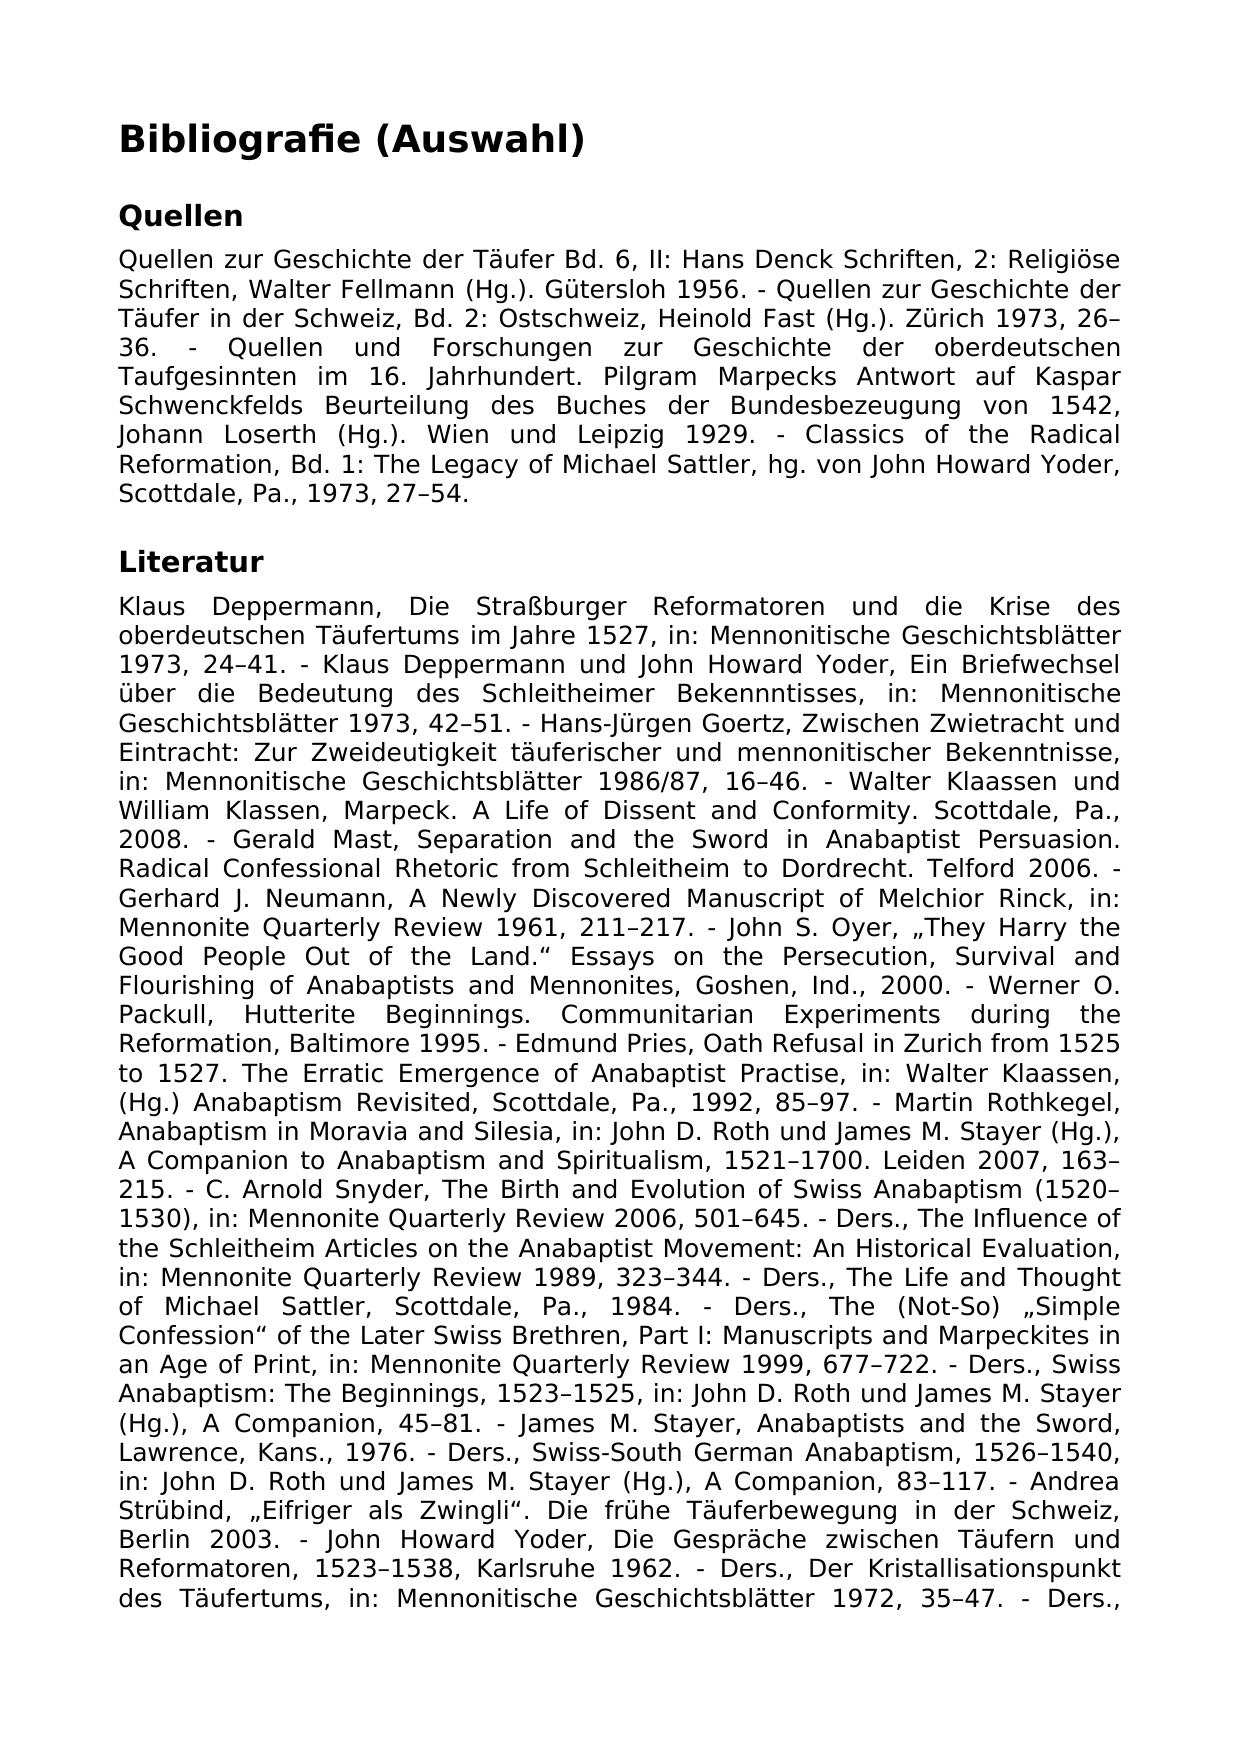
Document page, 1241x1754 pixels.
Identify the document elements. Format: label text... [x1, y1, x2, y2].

subtitle Literatur [118, 546, 1122, 580]
subtitle Bibliografie (Auswahl) [118, 118, 1122, 162]
text Klaus Deppermann, Die Straßburger Reformatoren und die Krise des oberdeutschen Täufertums im Jahre 1527, in: Mennonitische Geschichtsblätter 1973, 24–41. - Klaus Deppermann und John Howard Yoder, Ein Briefwechsel über die Bedeutung des Schleitheimer Bekennntisses, in: Mennonitische Geschichtsblätter 1973, 42–51. - Hans-Jürgen Goertz, Zwischen Zwietracht und Eintracht: Zur Zweideutigkeit täuferischer und mennonitischer Bekenntnisse, in: Mennonitische Geschichtsblätter 1986/87, 16–46. - Walter Klaassen und William Klassen, Marpeck. A Life of Dissent and Conformity. Scottdale, Pa., 2008. - Gerald Mast, Separation and the Sword in Anabaptist Persuasion. Radical Confessional Rhetoric from Schleitheim to Dordrecht. Telford 2006. - Gerhard J. Neumann, A Newly Discovered Manuscript of Melchior Rinck, in: Mennonite Quarterly Review 1961, 211–217. - John S. Oyer, „They Harry the Good People Out of the Land.“ Essays on the Persecution, Survival and Flourishing of Anabaptists and Mennonites, Goshen, Ind., 2000. - Werner O. Packull, Hutterite Beginnings. Communitarian Experiments during the Reformation, Baltimore 1995. - Edmund Pries, Oath Refusal in Zurich from 1525 to 1527. The Erratic Emergence of Anabaptist Practise, in: Walter Klaassen, (Hg.) Anabaptism Revisited, Scottdale, Pa., 1992, 85–97. - Martin Rothkegel, Anabaptism in Moravia and Silesia, in: John D. Roth und James M. Stayer (Hg.), A Companion to Anabaptism and Spiritualism, 1521–1700. Leiden 2007, 163–215. - C. Arnold Snyder, The Birth and Evolution of Swiss Anabaptism (1520–1530), in: Mennonite Quarterly Review 2006, 501–645. - Ders., The Influence of the Schleitheim Articles on the Anabaptist Movement: An Historical Evaluation, in: Mennonite Quarterly Review 1989, 323–344. - Ders., The Life and Thought of Michael Sattler, Scottdale, Pa., 1984. - Ders., The (Not-So) „Simple Confession“ of the Later Swiss Brethren, Part I: Manuscripts and Marpeckites in an Age of Print, in: Mennonite Quarterly Review 1999, 677–722. - Ders., Swiss Anabaptism: The Beginnings, 1523–1525, in: John D. Roth und James M. Stayer (Hg.), A Companion, 45–81. - James M. Stayer, Anabaptists and the Sword, Lawrence, Kans., 1976. - Ders., Swiss-South German Anabaptism, 1526–1540, in: John D. Roth und James M. Stayer (Hg.), A Companion, 83–117. - Andrea Strübind, „Eifriger als Zwingli“. Die frühe Täuferbewegung in der Schweiz, Berlin 2003. - John Howard Yoder, Die Gespräche zwischen Täufern und Reformatoren, 1523–1538, Karlsruhe 1962. - Ders., Der Kristallisationspunkt des Täufertums, in: Mennonitische Geschichtsblätter 1972, 35–47. - Ders., [118, 592, 1122, 1613]
subtitle Quellen [118, 199, 1122, 233]
text Quellen zur Geschichte der Täufer Bd. 6, II: Hans Denck Schriften, 2: Religiӧse Schriften, Walter Fellmann (Hg.). Gütersloh 1956. - Quellen zur Geschichte der Täufer in der Schweiz, Bd. 2: Ostschweiz, Heinold Fast (Hg.). Zürich 1973, 26–36. - Quellen und Forschungen zur Geschichte der oberdeutschen Taufgesinnten im 16. Jahrhundert. Pilgram Marpecks Antwort auf Kaspar Schwenckfelds Beurteilung des Buches der Bundesbezeugung von 1542, Johann Loserth (Hg.). Wien und Leipzig 1929. - Classics of the Radical Reformation, Bd. 1: The Legacy of Michael Sattler, hg. von John Howard Yoder, Scottdale, Pa., 1973, 27–54. [118, 246, 1122, 508]
